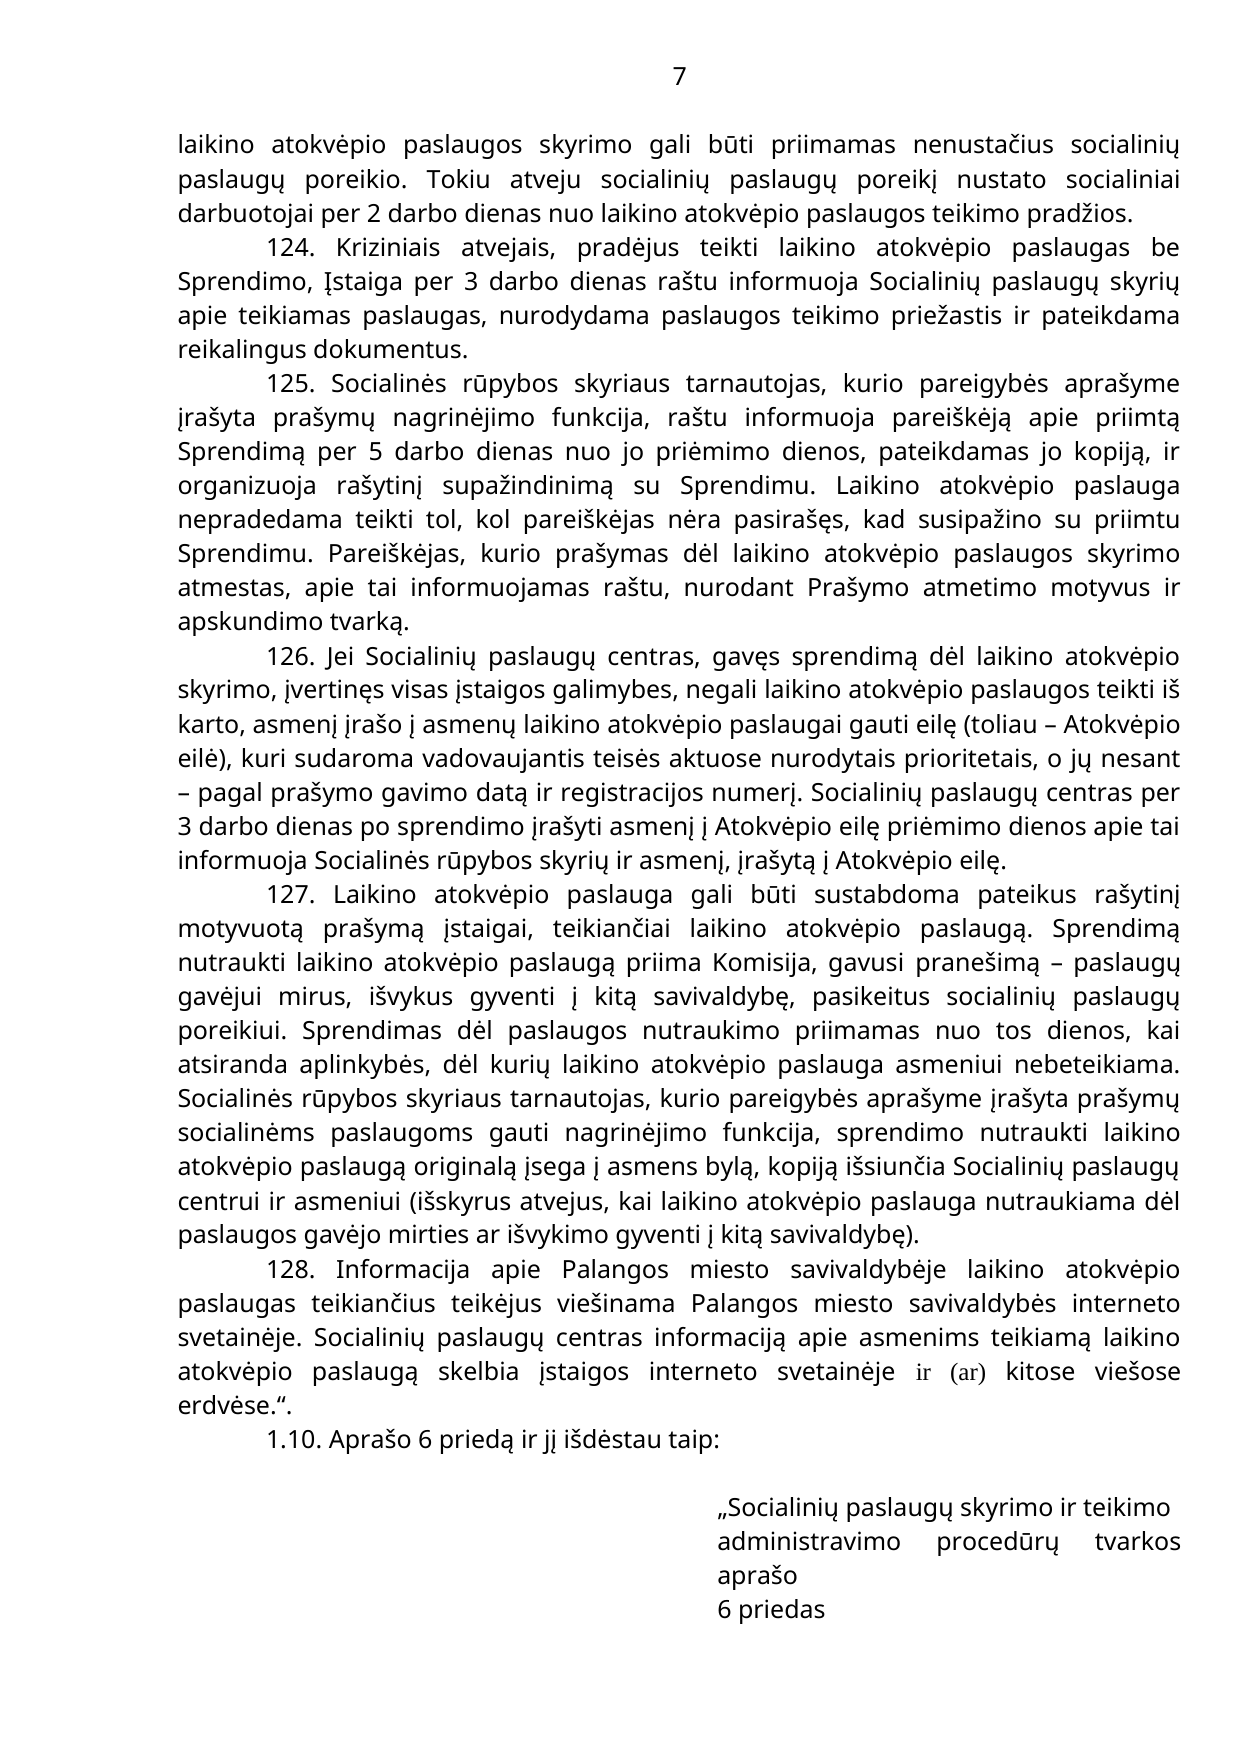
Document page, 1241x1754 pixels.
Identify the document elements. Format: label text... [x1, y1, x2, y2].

text 128. Informacija apie Palangos miesto savivaldybėje laikino atokvėpio paslaugas teikiančius teikėjus viešinama Palangos miesto savivaldybės interneto svetainėje. Socialinių paslaugų centras informaciją apie asmenims teikiamą laikino atokvėpio paslaugą skelbia įstaigos interneto svetainėje ir (ar) kitose viešose erdvėse.“. [177, 1251, 1181, 1422]
text 124. Kriziniais atvejais, pradėjus teikti laikino atokvėpio paslaugas be Sprendimo, Įstaiga per 3 darbo dienas raštu informuoja Socialinių paslaugų skyrių apie teikiamas paslaugas, nurodydama paslaugos teikimo priežastis ir pateikdama reikalingus dokumentus. [177, 229, 1181, 366]
text laikino atokvėpio paslaugos skyrimo gali būti priimamas nenustačius socialinių paslaugų poreikio. Tokiu atveju socialinių paslaugų poreikį nustato socialiniai darbuotojai per 2 darbo dienas nuo laikino atokvėpio paslaugos teikimo pradžios. [177, 127, 1181, 229]
text 1.10. Aprašo 6 priedą ir jį išdėstau taip: [177, 1422, 1181, 1456]
text „Socialinių paslaugų skyrimo ir teikimo [717, 1490, 1181, 1524]
text 125. Socialinės rūpybos skyriaus tarnautojas, kurio pareigybės aprašyme įrašyta prašymų nagrinėjimo funkcija, raštu informuoja pareiškėją apie priimtą Sprendimą per 5 darbo dienas nuo jo priėmimo dienos, pateikdamas jo kopiją, ir organizuoja rašytinį supažindinimą su Sprendimu. Laikino atokvėpio paslauga nepradedama teikti tol, kol pareiškėjas nėra pasirašęs, kad susipažino su priimtu Sprendimu. Pareiškėjas, kurio prašymas dėl laikino atokvėpio paslaugos skyrimo atmestas, apie tai informuojamas raštu, nurodant Prašymo atmetimo motyvus ir apskundimo tvarką. [177, 366, 1181, 638]
text 126. Jei Socialinių paslaugų centras, gavęs sprendimą dėl laikino atokvėpio skyrimo, įvertinęs visas įstaigos galimybes, negali laikino atokvėpio paslaugos teikti iš karto, asmenį įrašo į asmenų laikino atokvėpio paslaugai gauti eilę (toliau – Atokvėpio eilė), kuri sudaroma vadovaujantis teisės aktuose nurodytais prioritetais, o jų nesant – pagal prašymo gavimo datą ir registracijos numerį. Socialinių paslaugų centras per 3 darbo dienas po sprendimo įrašyti asmenį į Atokvėpio eilę priėmimo dienos apie tai informuoja Socialinės rūpybos skyrių ir asmenį, įrašytą į Atokvėpio eilę. [177, 638, 1181, 877]
text administravimo procedūrų tvarkos aprašo [717, 1524, 1181, 1592]
text 6 priedas [717, 1592, 1181, 1626]
text 127. Laikino atokvėpio paslauga gali būti sustabdoma pateikus rašytinį motyvuotą prašymą įstaigai, teikiančiai laikino atokvėpio paslaugą. Sprendimą nutraukti laikino atokvėpio paslaugą priima Komisija, gavusi pranešimą – paslaugų gavėjui mirus, išvykus gyventi į kitą savivaldybę, pasikeitus socialinių paslaugų poreikiui. Sprendimas dėl paslaugos nutraukimo priimamas nuo tos dienos, kai atsiranda aplinkybės, dėl kurių laikino atokvėpio paslauga asmeniui nebeteikiama. Socialinės rūpybos skyriaus tarnautojas, kurio pareigybės aprašyme įrašyta prašymų socialinėms paslaugoms gauti nagrinėjimo funkcija, sprendimo nutraukti laikino atokvėpio paslaugą originalą įsega į asmens bylą, kopiją išsiunčia Socialinių paslaugų centrui ir asmeniui (išskyrus atvejus, kai laikino atokvėpio paslauga nutraukiama dėl paslaugos gavėjo mirties ar išvykimo gyventi į kitą savivaldybę). [177, 877, 1181, 1251]
